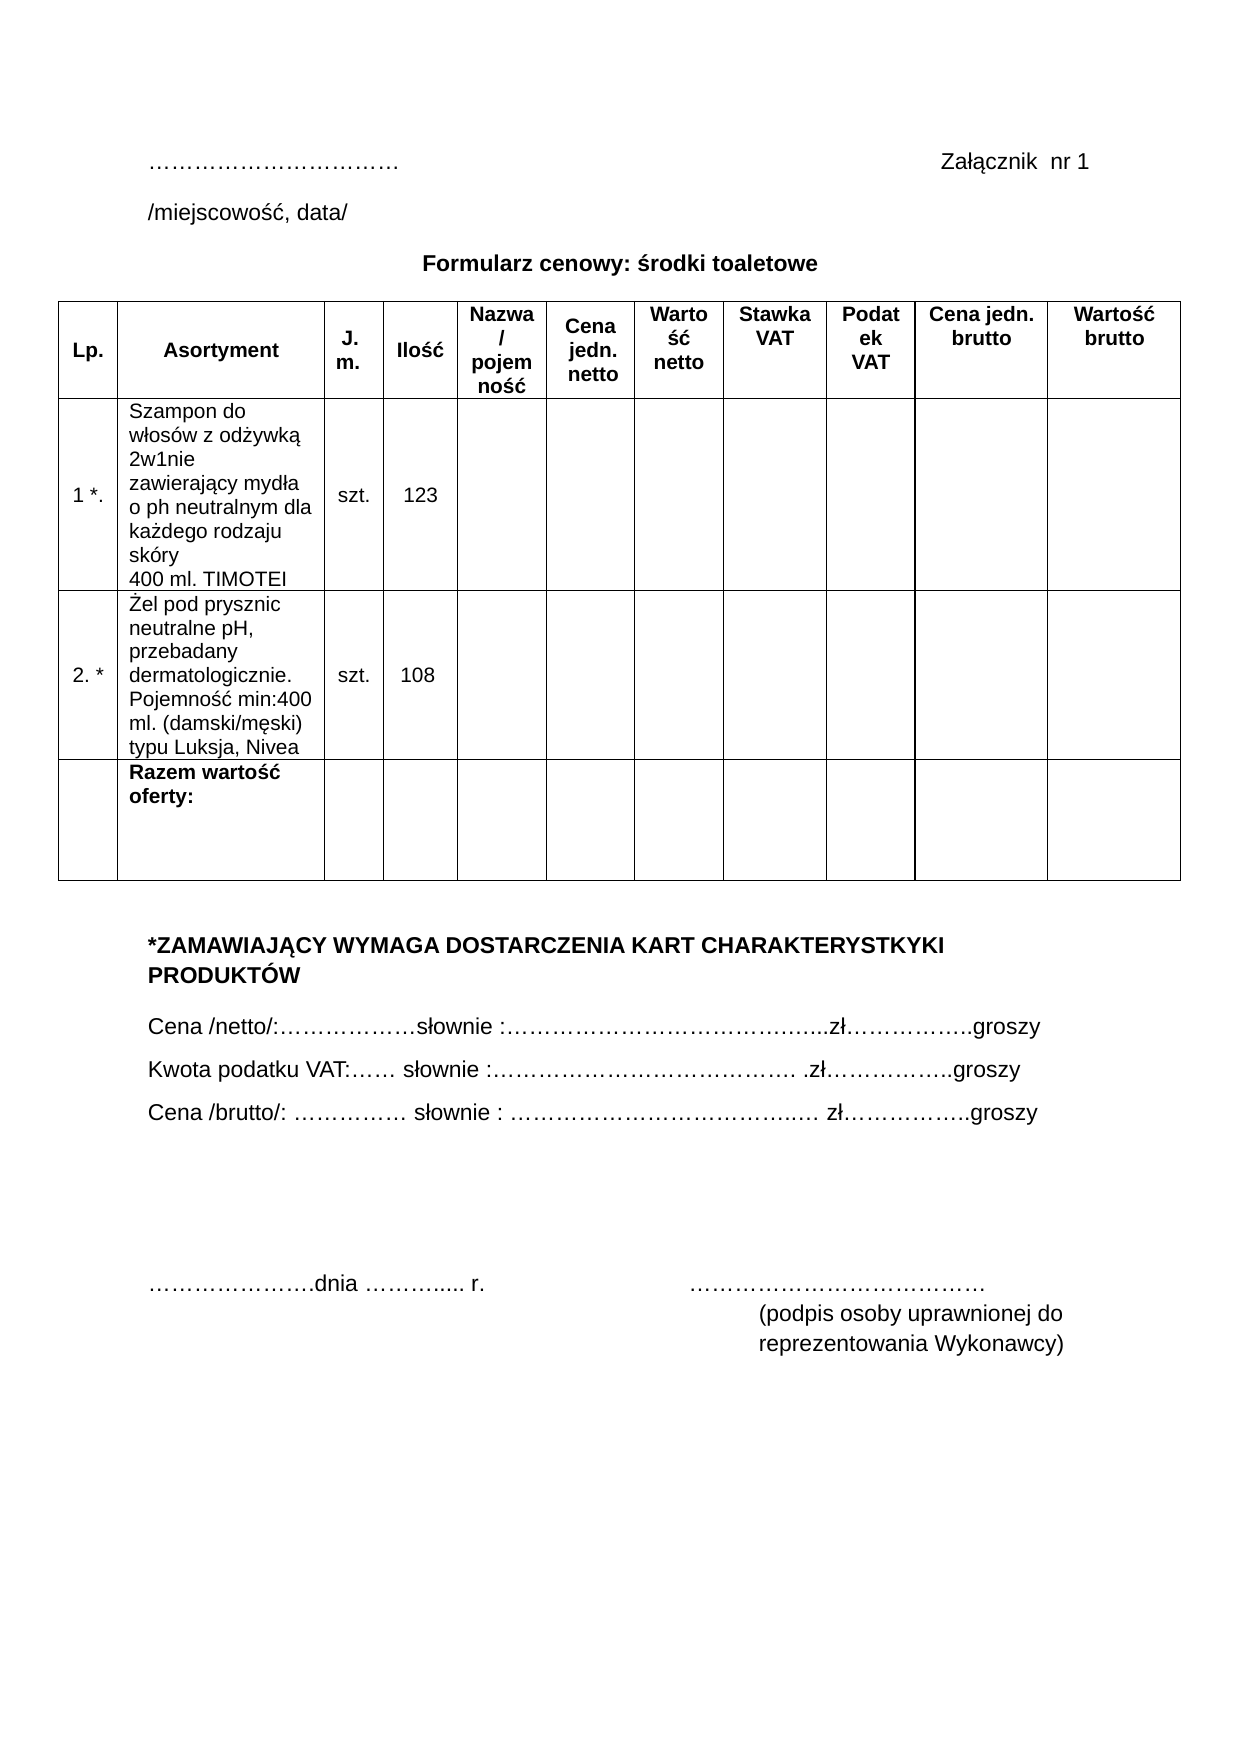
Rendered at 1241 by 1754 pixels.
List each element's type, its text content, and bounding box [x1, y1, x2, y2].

table_cell Szampon do włosów z odżywką 2w1nie zawierający mydła o ph neutralnym dla każdego rodzaju skóry 400 ml. TIMOTEI [118, 399, 324, 590]
text …………………………… Załącznik nr 1 [148, 148, 1092, 174]
table_cell 108 [384, 591, 457, 759]
table_header J. m. [325, 302, 383, 398]
table_cell [547, 760, 634, 880]
table_cell [635, 399, 723, 590]
table_cell [1048, 760, 1180, 880]
table_cell [325, 760, 383, 880]
table_header Asortyment [118, 302, 324, 398]
table_cell [1048, 399, 1180, 590]
table_cell szt. [325, 591, 383, 759]
table_header Nazwa / pojemność [458, 302, 546, 398]
text *ZAMAWIAJĄCY WYMAGA DOSTARCZENIA KART CHARAKTERYSTKYKI PRODUKTÓW [148, 932, 1092, 989]
table_cell [547, 591, 634, 759]
table_header Ilość [384, 302, 457, 398]
table_header Wartość netto [635, 302, 723, 398]
table_cell 123 [384, 399, 457, 590]
table_cell [458, 760, 546, 880]
table_cell [827, 399, 914, 590]
text Formularz cenowy: środki toaletowe [148, 250, 1092, 276]
table_cell 1 *. [59, 399, 117, 590]
table_header Cena jedn. brutto [916, 302, 1047, 398]
table_header Lp. [59, 302, 117, 398]
table_header Cena jedn. netto [547, 302, 634, 398]
text reprezentowania Wykonawcy) [148, 1330, 1092, 1356]
table_cell [1048, 591, 1180, 759]
text Kwota podatku VAT:…… słownie :…………………………………. .zł……………..groszy [148, 1056, 1092, 1082]
table_cell Razem wartość oferty: [118, 760, 324, 880]
table_cell [384, 760, 457, 880]
text Cena /brutto/: …………… słownie : ………………………………..… zł……………..groszy [148, 1099, 1092, 1125]
table_cell [458, 591, 546, 759]
table_cell [635, 591, 723, 759]
text ………………….dnia ………..... r. ………………………………… [148, 1269, 1092, 1296]
text (podpis osoby uprawnionej do [148, 1300, 1092, 1326]
table_cell [59, 760, 117, 880]
table_cell [827, 760, 914, 880]
table_cell [916, 399, 1047, 590]
text /miejscowość, data/ [148, 199, 1092, 225]
text Cena /netto/:………………słownie :……………………………….…...zł……………..groszy [148, 1013, 1092, 1040]
table_cell [916, 760, 1047, 880]
table_cell [827, 591, 914, 759]
table_cell szt. [325, 399, 383, 590]
table_cell Żel pod prysznic neutralne pH, przebadany dermatologicznie. Pojemność min:400 ml. (damski/męski) typu Luksja, Nivea [118, 591, 324, 759]
table_header Stawka VAT [724, 302, 826, 398]
table_cell [547, 399, 634, 590]
table_cell [724, 591, 826, 759]
table_cell [458, 399, 546, 590]
table_header Podatek VAT [827, 302, 914, 398]
table_header Wartość brutto [1048, 302, 1180, 398]
table_cell 2. * [59, 591, 117, 759]
table_cell [724, 760, 826, 880]
table_cell [916, 591, 1047, 759]
table_cell [724, 399, 826, 590]
table_cell [635, 760, 723, 880]
